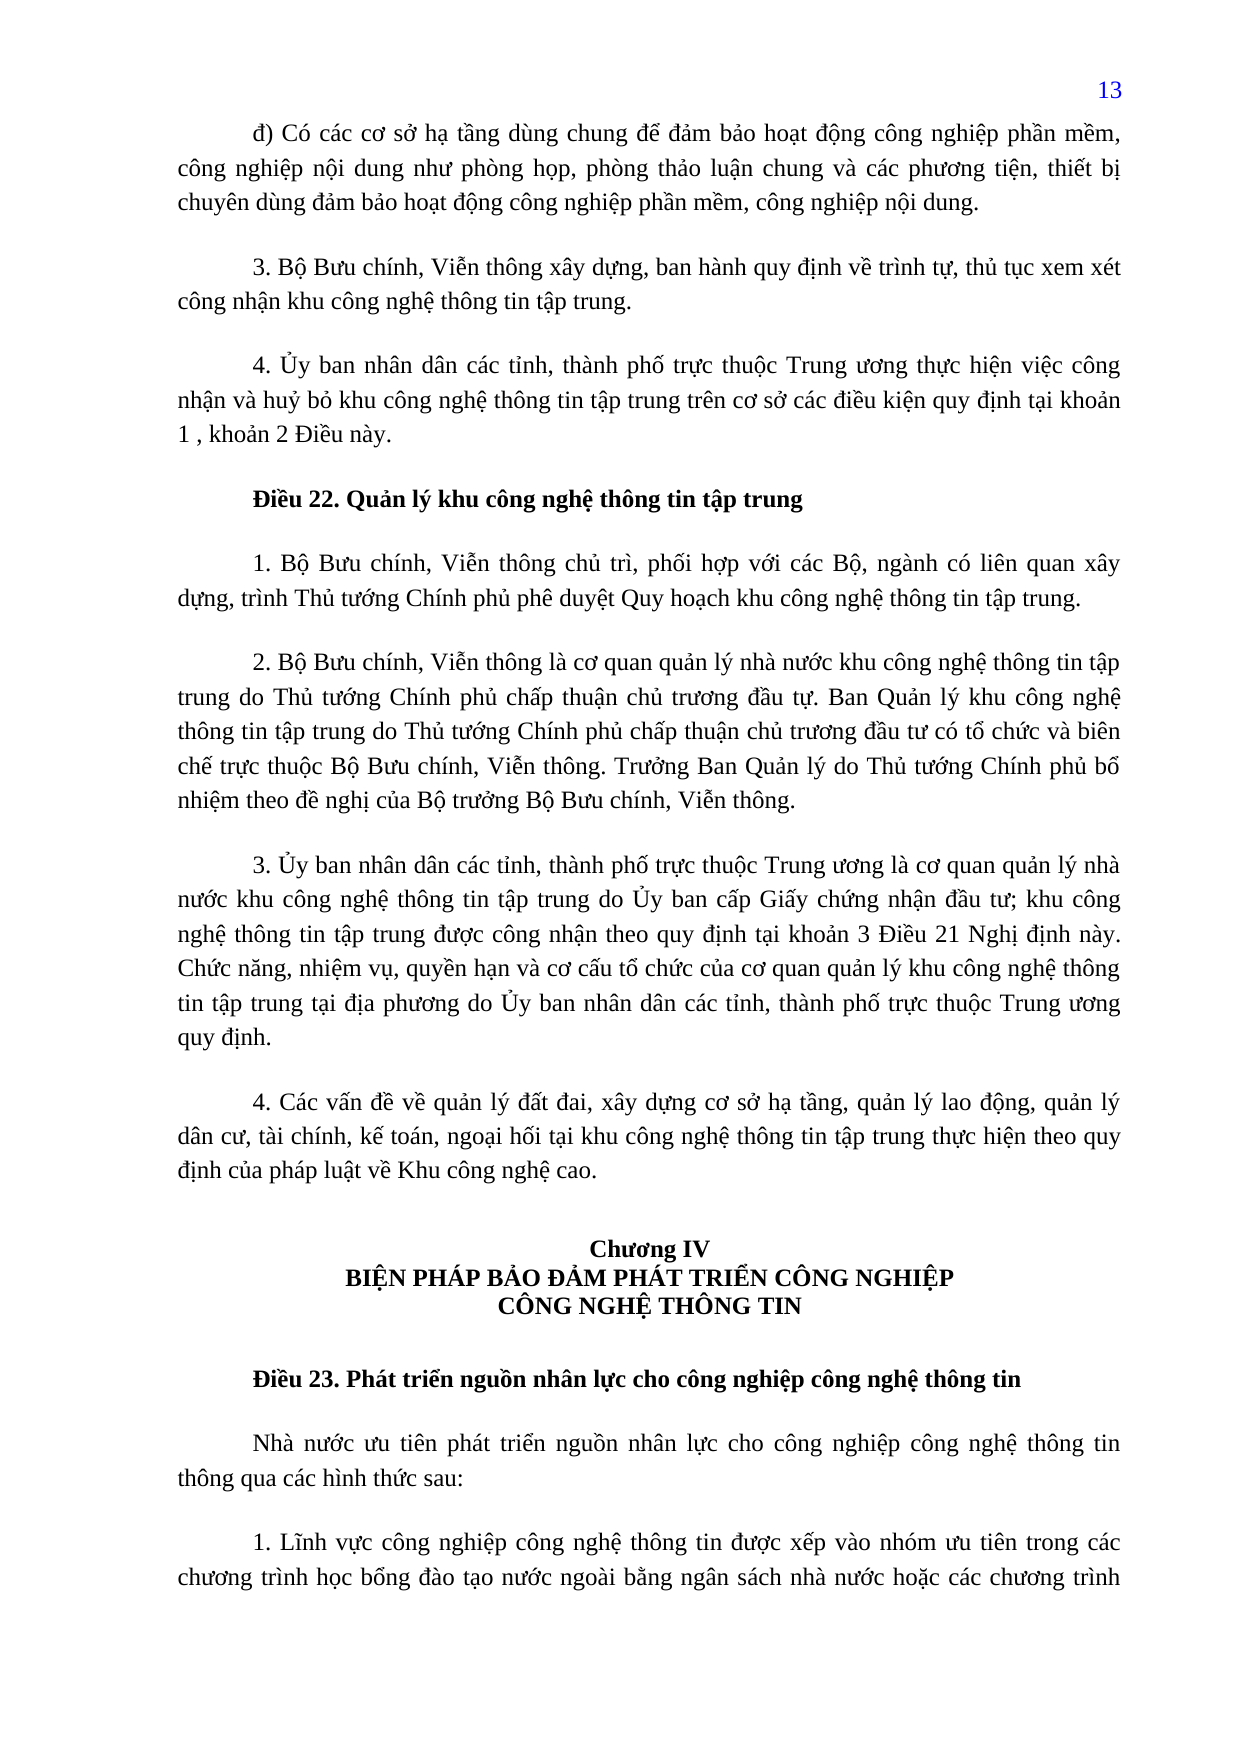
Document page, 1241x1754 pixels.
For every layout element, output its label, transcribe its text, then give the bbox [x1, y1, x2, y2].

text Chương IV [177, 1234, 1122, 1263]
text đ) Có các cơ sở hạ tầng dùng chung để đảm bảo hoạt động công nghiệp phần mềm, công nghiệp nội dung như phòng họp, phòng thảo luận chung và các phương tiện, thiết bị chuyên dùng đảm bảo hoạt động công nghiệp phần mềm, công nghiệp nội dung. [177, 118, 1122, 216]
text 1. Lĩnh vực công nghiệp công nghệ thông tin được xếp vào nhóm ưu tiên trong các chương trình học bổng đào tạo nước ngoài bằng ngân sách nhà nước hoặc các chương trình [177, 1527, 1122, 1591]
text Nhà nước ưu tiên phát triển nguồn nhân lực cho công nghiệp công nghệ thông tin thông qua các hình thức sau: [177, 1428, 1122, 1492]
text CÔNG NGHỆ THÔNG TIN [177, 1291, 1122, 1320]
text 4. Ủy ban nhân dân các tỉnh, thành phố trực thuộc Trung ương thực hiện việc công nhận và huỷ bỏ khu công nghệ thông tin tập trung trên cơ sở các điều kiện quy định tại khoản 1 , khoản 2 Điều này. [177, 351, 1122, 448]
text 4. Các vấn đề về quản lý đất đai, xây dựng cơ sở hạ tầng, quản lý lao động, quản lý dân cư, tài chính, kế toán, ngoại hối tại khu công nghệ thông tin tập trung thực hiện theo quy định của pháp luật về Khu công nghệ cao. [177, 1087, 1122, 1184]
text BIỆN PHÁP BẢO ĐẢM PHÁT TRIỂN CÔNG NGHIỆP [177, 1263, 1122, 1291]
text 1. Bộ Bưu chính, Viễn thông chủ trì, phối hợp với các Bộ, ngành có liên quan xây dựng, trình Thủ tướng Chính phủ phê duyệt Quy hoạch khu công nghệ thông tin tập trung. [177, 548, 1122, 612]
text 3. Bộ Bưu chính, Viễn thông xây dựng, ban hành quy định về trình tự, thủ tục xem xét công nhận khu công nghệ thông tin tập trung. [177, 252, 1122, 315]
text Điều 23. Phát triển nguồn nhân lực cho công nghiệp công nghệ thông tin [177, 1364, 1122, 1393]
text 3. Ủy ban nhân dân các tỉnh, thành phố trực thuộc Trung ương là cơ quan quản lý nhà nước khu công nghệ thông tin tập trung do Ủy ban cấp Giấy chứng nhận đầu tư; khu công nghệ thông tin tập trung được công nhận theo quy định tại khoản 3 Điều 21 Nghị định này. Chức năng, nhiệm vụ, quyền hạn và cơ cấu tổ chức của cơ quan quản lý khu công nghệ thông tin tập trung tại địa phương do Ủy ban nhân dân các tỉnh, thành phố trực thuộc Trung ương quy định. [177, 850, 1122, 1051]
text Điều 22. Quản lý khu công nghệ thông tin tập trung [177, 484, 1122, 513]
text 2. Bộ Bưu chính, Viễn thông là cơ quan quản lý nhà nước khu công nghệ thông tin tập trung do Thủ tướng Chính phủ chấp thuận chủ trương đầu tự. Ban Quản lý khu công nghệ thông tin tập trung do Thủ tướng Chính phủ chấp thuận chủ trương đầu tư có tổ chức và biên chế trực thuộc Bộ Bưu chính, Viễn thông. Trưởng Ban Quản lý do Thủ tướng Chính phủ bổ nhiệm theo đề nghị của Bộ trưởng Bộ Bưu chính, Viễn thông. [177, 647, 1122, 814]
